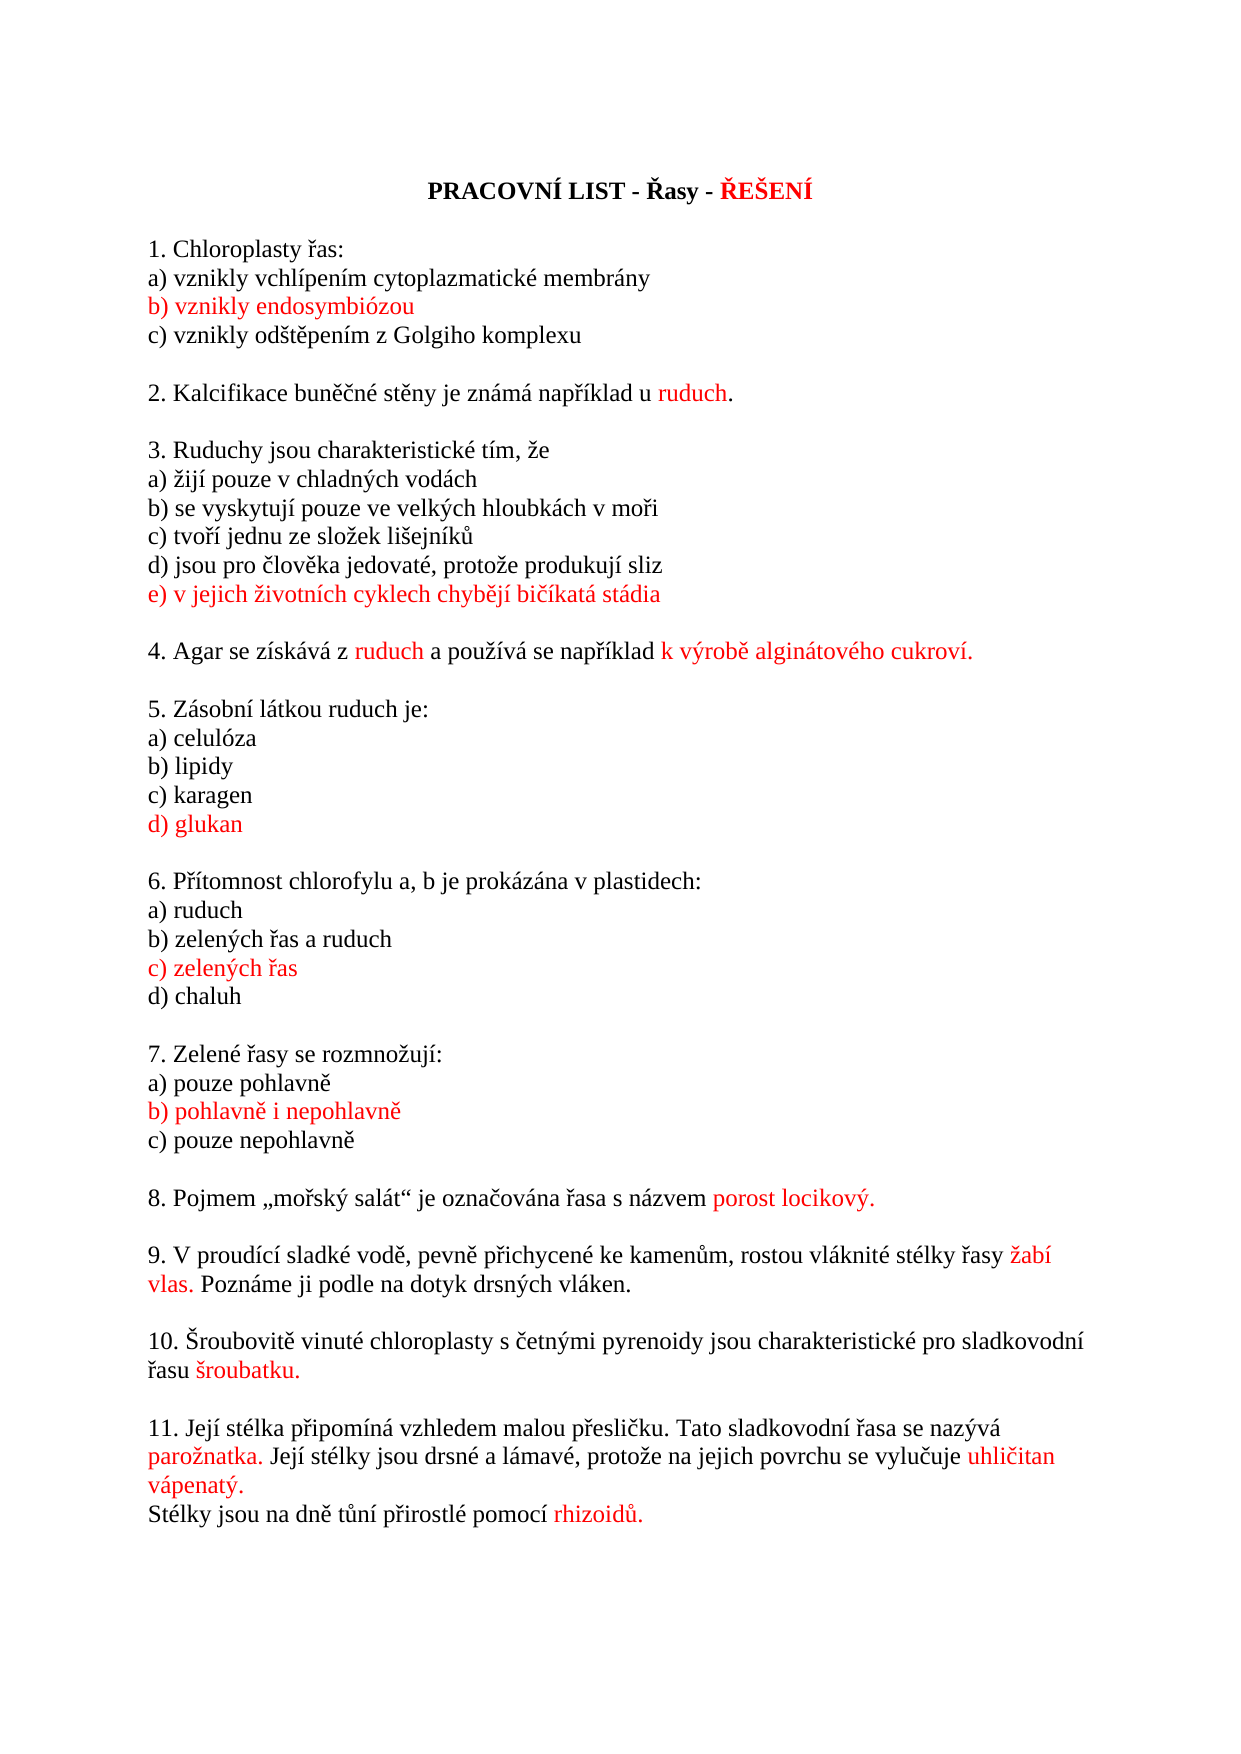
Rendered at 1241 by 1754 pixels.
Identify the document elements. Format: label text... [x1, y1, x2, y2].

text b) lipidy [148, 751, 1093, 780]
text c) zelených řas [148, 953, 1093, 981]
text c) karagen [148, 780, 1093, 809]
text PRACOVNÍ LIST - Řasy - ŘEŠENÍ [148, 176, 1093, 205]
text b) pohlavně i nepohlavně [148, 1096, 1093, 1125]
text b) se vyskytují pouze ve velkých hloubkách v moři [148, 493, 1093, 521]
text Stélky jsou na dně tůní přirostlé pomocí rhizoidů. [148, 1499, 1093, 1528]
text 2. Kalcifikace buněčné stěny je známá například u ruduch. [148, 378, 1093, 406]
text 8. Pojmem „mořský salát“ je označována řasa s názvem porost locikový. [148, 1183, 1093, 1211]
text 9. V proudící sladké vodě, pevně přichycené ke kamenům, rostou vláknité stélky řasy žabí vlas. Poznáme ji podle na dotyk drsných vláken. [148, 1240, 1093, 1298]
text 5. Zásobní látkou ruduch je: [148, 694, 1093, 723]
text 10. Šroubovitě vinuté chloroplasty s četnými pyrenoidy jsou charakteristické pro sladkovodní řasu šroubatku. [148, 1326, 1093, 1384]
text a) pouze pohlavně [148, 1068, 1093, 1096]
text b) vznikly endosymbiózou [148, 291, 1093, 320]
text c) pouze nepohlavně [148, 1125, 1093, 1154]
text d) glukan [148, 809, 1093, 838]
text 7. Zelené řasy se rozmnožují: [148, 1039, 1093, 1068]
text a) celulóza [148, 723, 1093, 751]
text 6. Přítomnost chlorofylu a, b je prokázána v plastidech: [148, 866, 1093, 895]
text a) ruduch [148, 895, 1093, 924]
text d) jsou pro člověka jedovaté, protože produkují sliz [148, 550, 1093, 579]
text 4. Agar se získává z ruduch a používá se například k výrobě alginátového cukroví. [148, 636, 1093, 665]
text c) tvoří jednu ze složek lišejníků [148, 521, 1093, 550]
text 11. Její stélka připomíná vzhledem malou přesličku. Tato sladkovodní řasa se nazývá parožnatka. Její stélky jsou drsné a lámavé, protože na jejich povrchu se vylučuje uhličitan vápenatý. [148, 1413, 1093, 1499]
text d) chaluh [148, 981, 1093, 1010]
text a) vznikly vchlípením cytoplazmatické membrány [148, 263, 1093, 291]
text 1. Chloroplasty řas: [148, 234, 1093, 263]
text c) vznikly odštěpením z Golgiho komplexu [148, 320, 1093, 349]
text e) v jejich životních cyklech chybějí bičíkatá stádia [148, 579, 1093, 608]
text b) zelených řas a ruduch [148, 924, 1093, 953]
text a) žijí pouze v chladných vodách [148, 464, 1093, 493]
text 3. Ruduchy jsou charakteristické tím, že [148, 435, 1093, 464]
